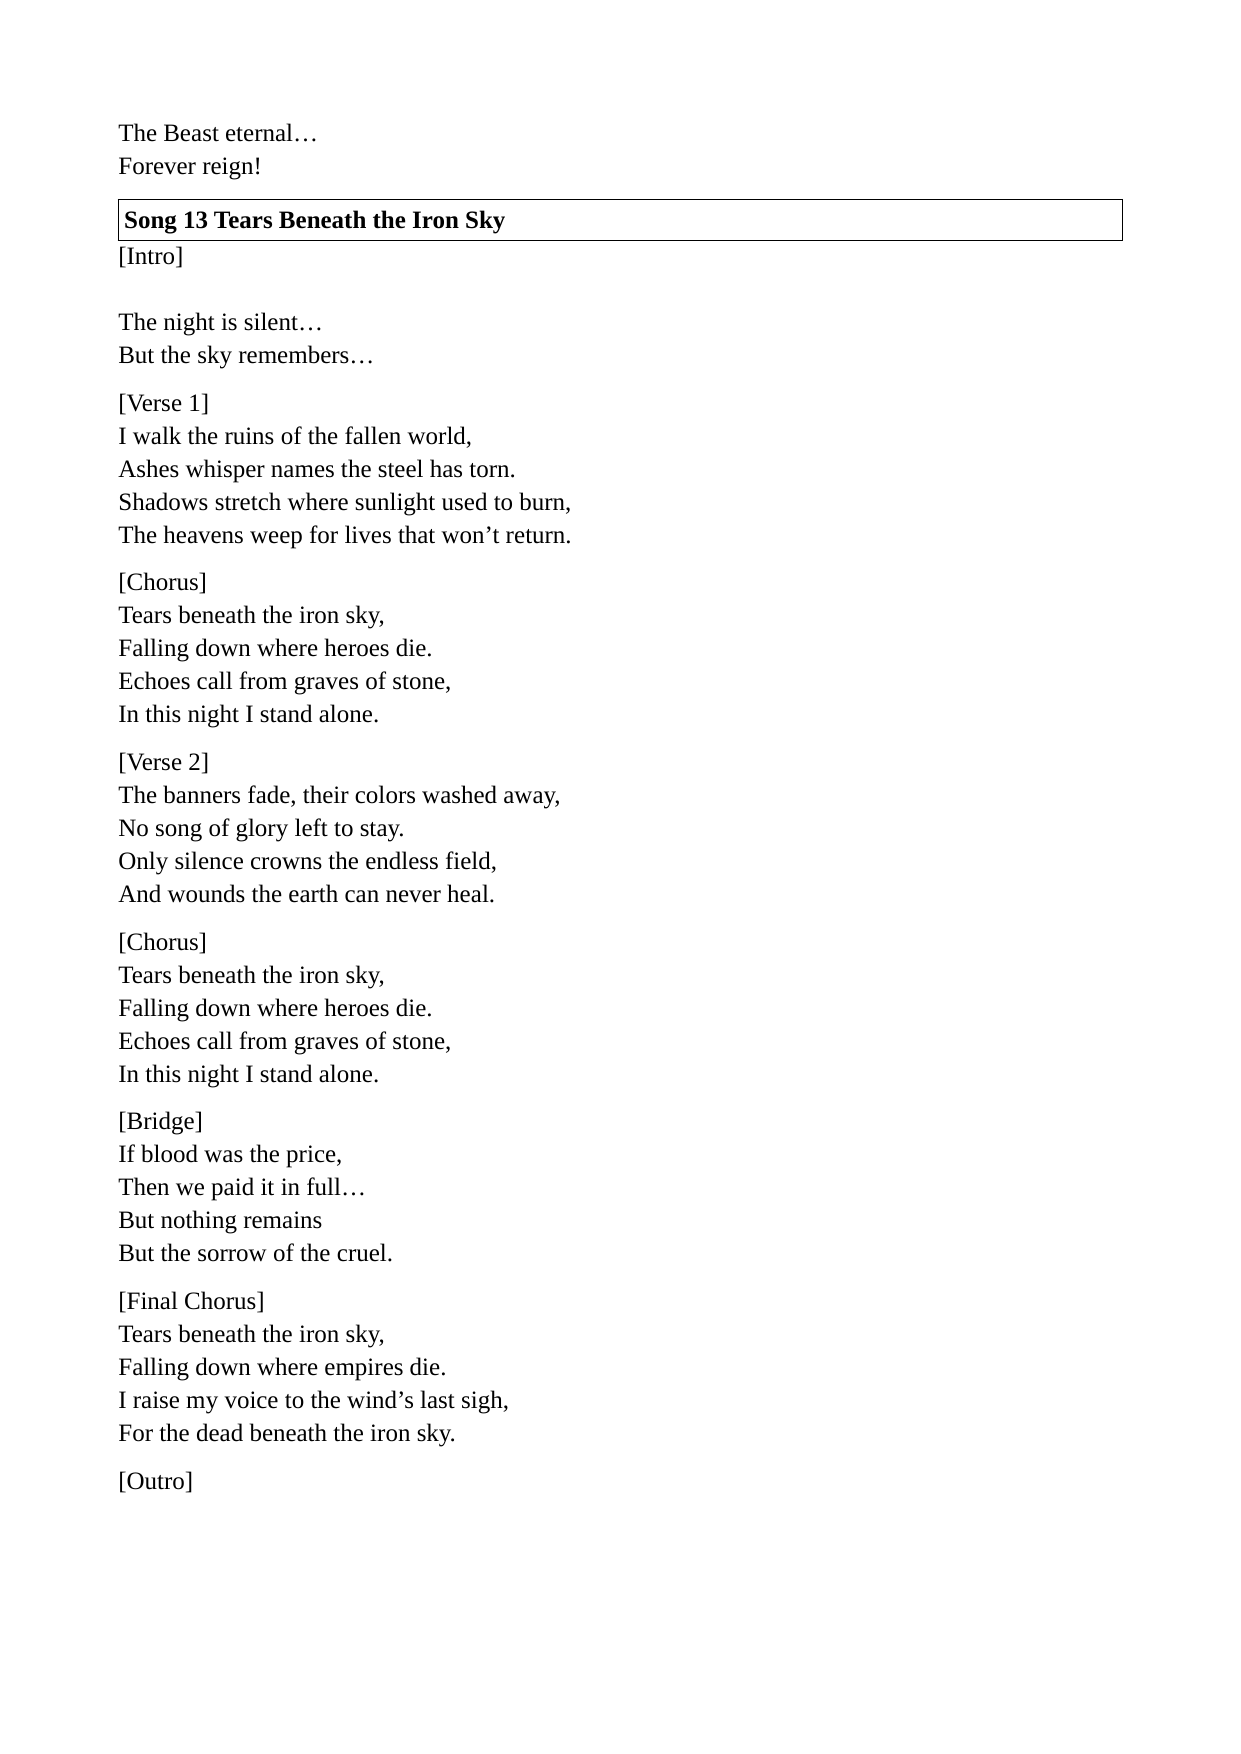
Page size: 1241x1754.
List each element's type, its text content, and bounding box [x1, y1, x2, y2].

text [Bridge] If blood was the price, Then we paid it in full… But nothing remains But the sorrow of the cruel. [118, 1106, 1122, 1267]
table_header Song 13 Tears Beneath the Iron Sky [119, 200, 1122, 240]
text [Intro] The night is silent… But the sky remembers… [118, 241, 1122, 369]
text [Final Chorus] Tears beneath the iron sky, Falling down where empires die. I raise my voice to the wind’s last sigh, For the dead beneath the iron sky. [118, 1286, 1122, 1447]
text [Verse 2] The banners fade, their colors washed away, No song of glory left to stay. Only silence crowns the endless field, And wounds the earth can never heal. [118, 747, 1122, 908]
text [Chorus] Tears beneath the iron sky, Falling down where heroes die. Echoes call from graves of stone, In this night I stand alone. [118, 567, 1122, 728]
text [Chorus] Tears beneath the iron sky, Falling down where heroes die. Echoes call from graves of stone, In this night I stand alone. [118, 927, 1122, 1088]
text The Beast eternal… Forever reign! [118, 118, 1122, 180]
text [Verse 1] I walk the ruins of the fallen world, Ashes whisper names the steel has torn. Shadows stretch where sunlight used to burn, The heavens weep for lives that won’t return. [118, 388, 1122, 548]
text [Outro] [118, 1466, 1122, 1528]
